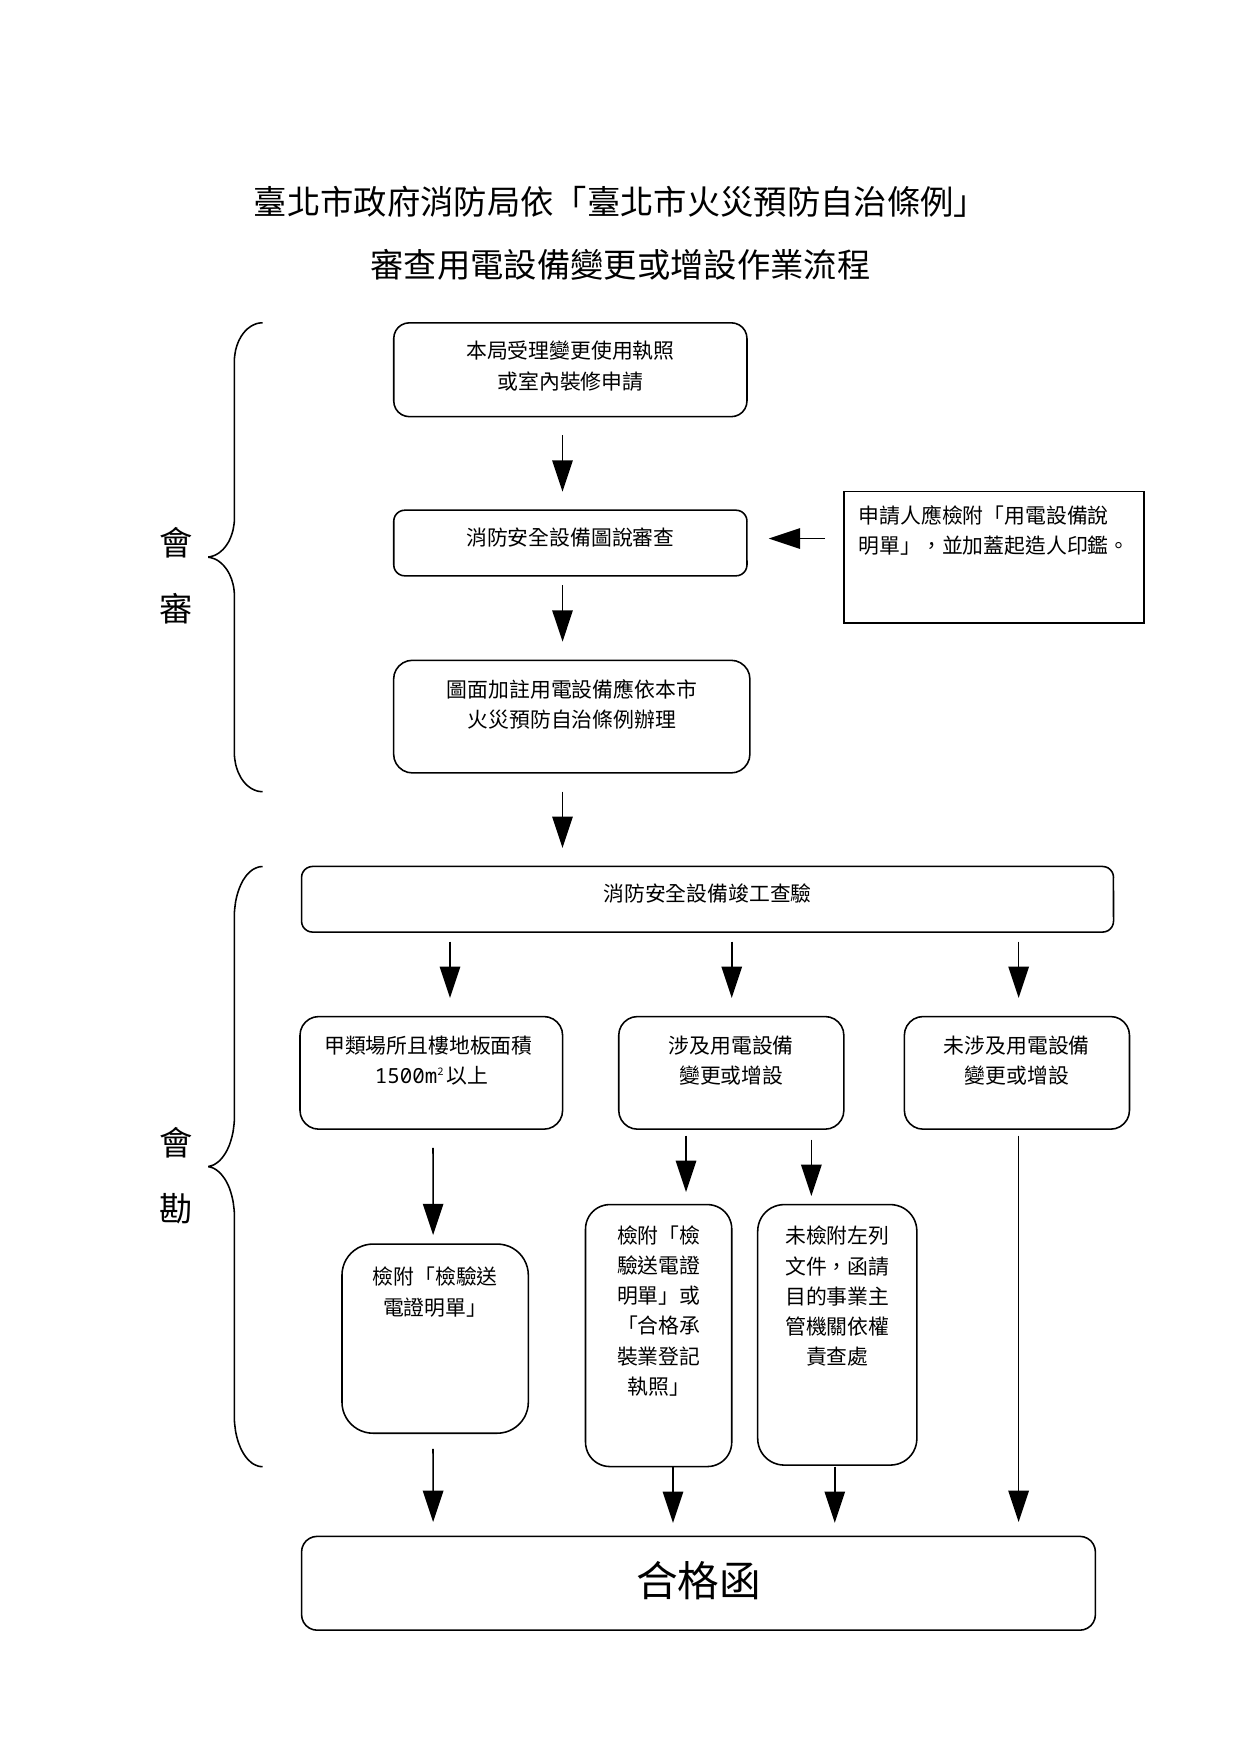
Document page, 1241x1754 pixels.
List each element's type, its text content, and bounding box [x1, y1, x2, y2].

text 會 審 [152, 525, 200, 645]
text 會 勘 [152, 1125, 200, 1245]
text 臺北市政府消防局依「臺北市火災預防自治條例」 [187, 158, 1053, 221]
text 審查用電設備變更或增設作業流程 [187, 221, 1053, 283]
